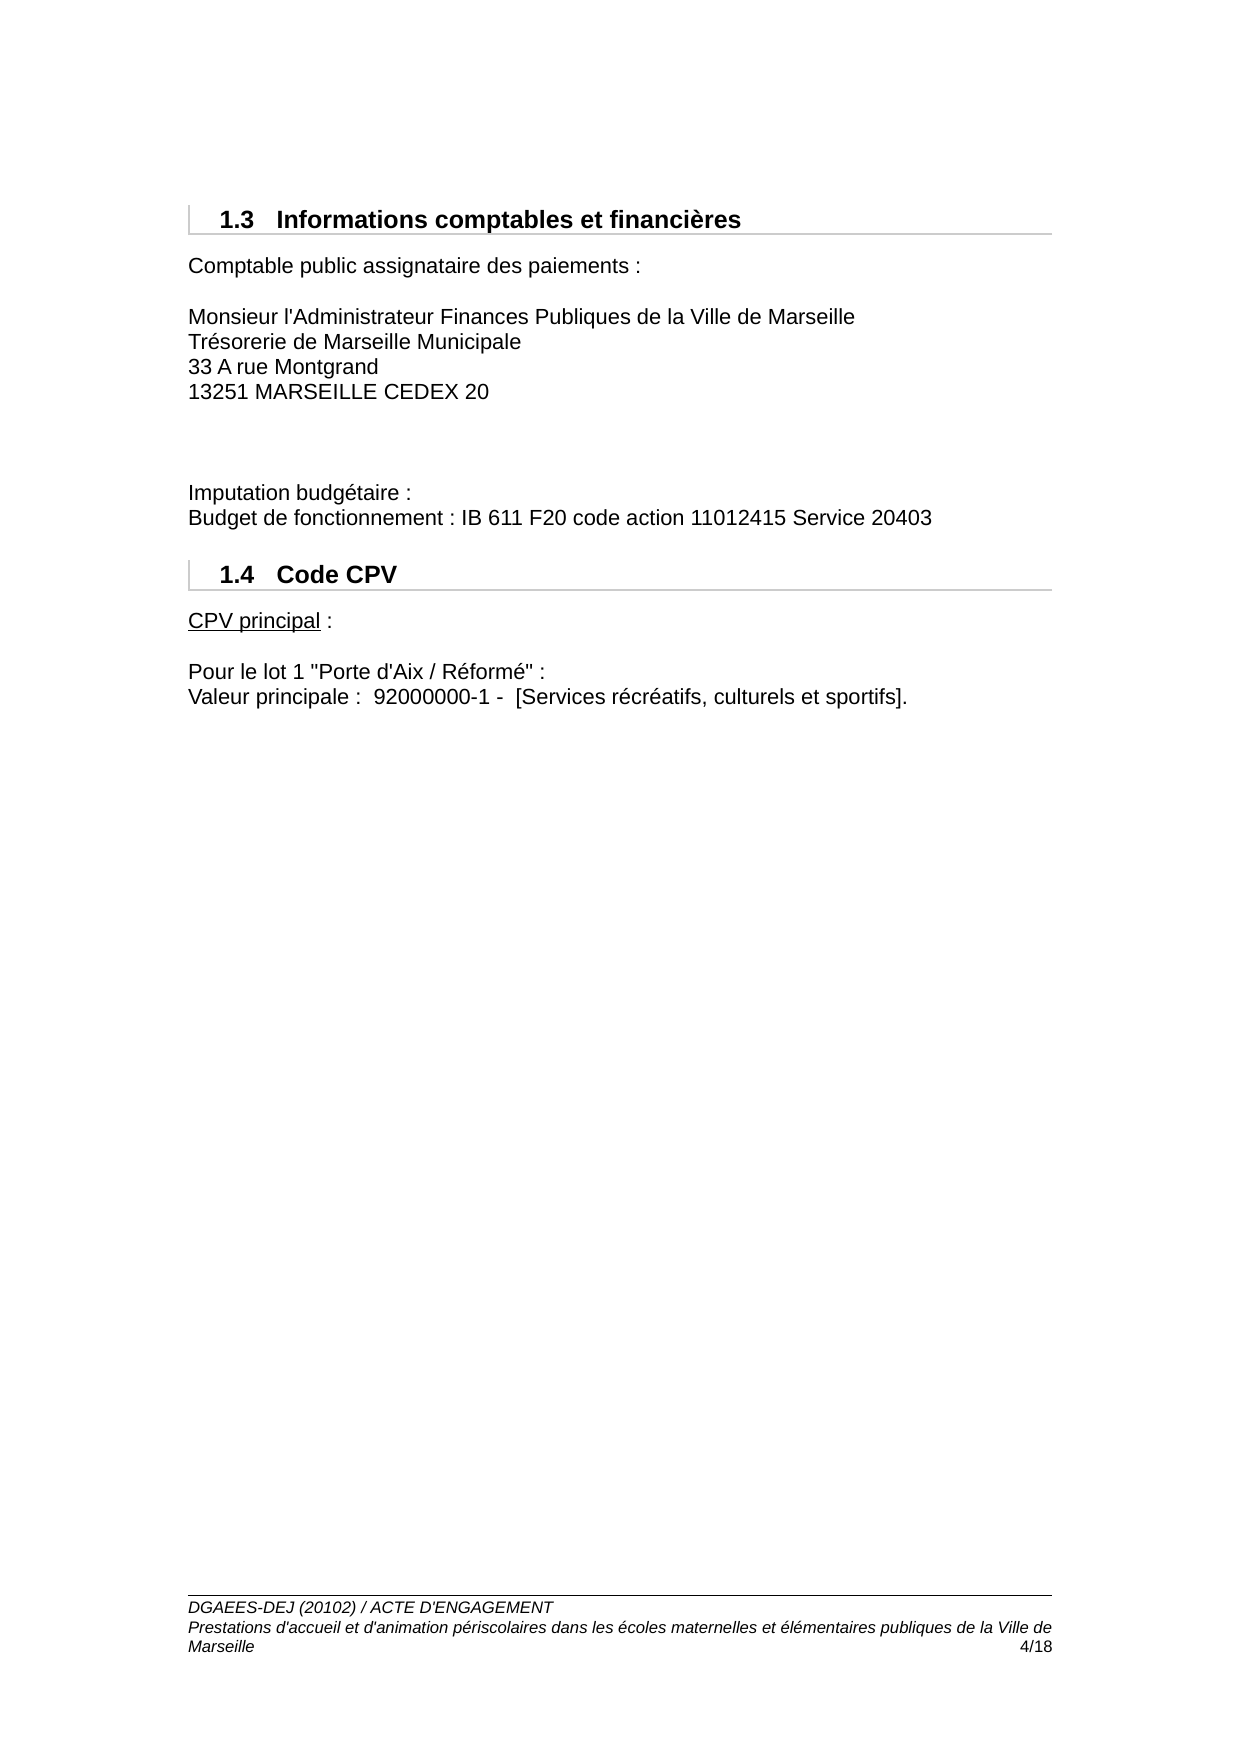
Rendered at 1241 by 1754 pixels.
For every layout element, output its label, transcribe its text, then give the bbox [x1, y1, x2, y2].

subtitle Informations comptables et financières [188, 204, 1052, 233]
text CPV principal : [188, 608, 1052, 634]
text Imputation budgétaire : [188, 480, 1052, 505]
text Comptable public assignataire des paiements : [188, 253, 1052, 278]
text Pour le lot 1 "Porte d'Aix / Réformé" : [188, 659, 1052, 684]
text 33 A rue Montgrand [188, 354, 1052, 379]
text 13251 MARSEILLE CEDEX 20 [188, 379, 1052, 404]
text Trésorerie de Marseille Municipale [188, 329, 1052, 354]
subtitle Code CPV [190, 560, 1052, 589]
text Valeur principale : 92000000-1 - [Services récréatifs, culturels et sportifs]. [188, 684, 1052, 709]
text Monsieur l'Administrateur Finances Publiques de la Ville de Marseille [188, 303, 1052, 329]
text Budget de fonctionnement : IB 611 F20 code action 11012415 Service 20403 [188, 505, 1052, 530]
